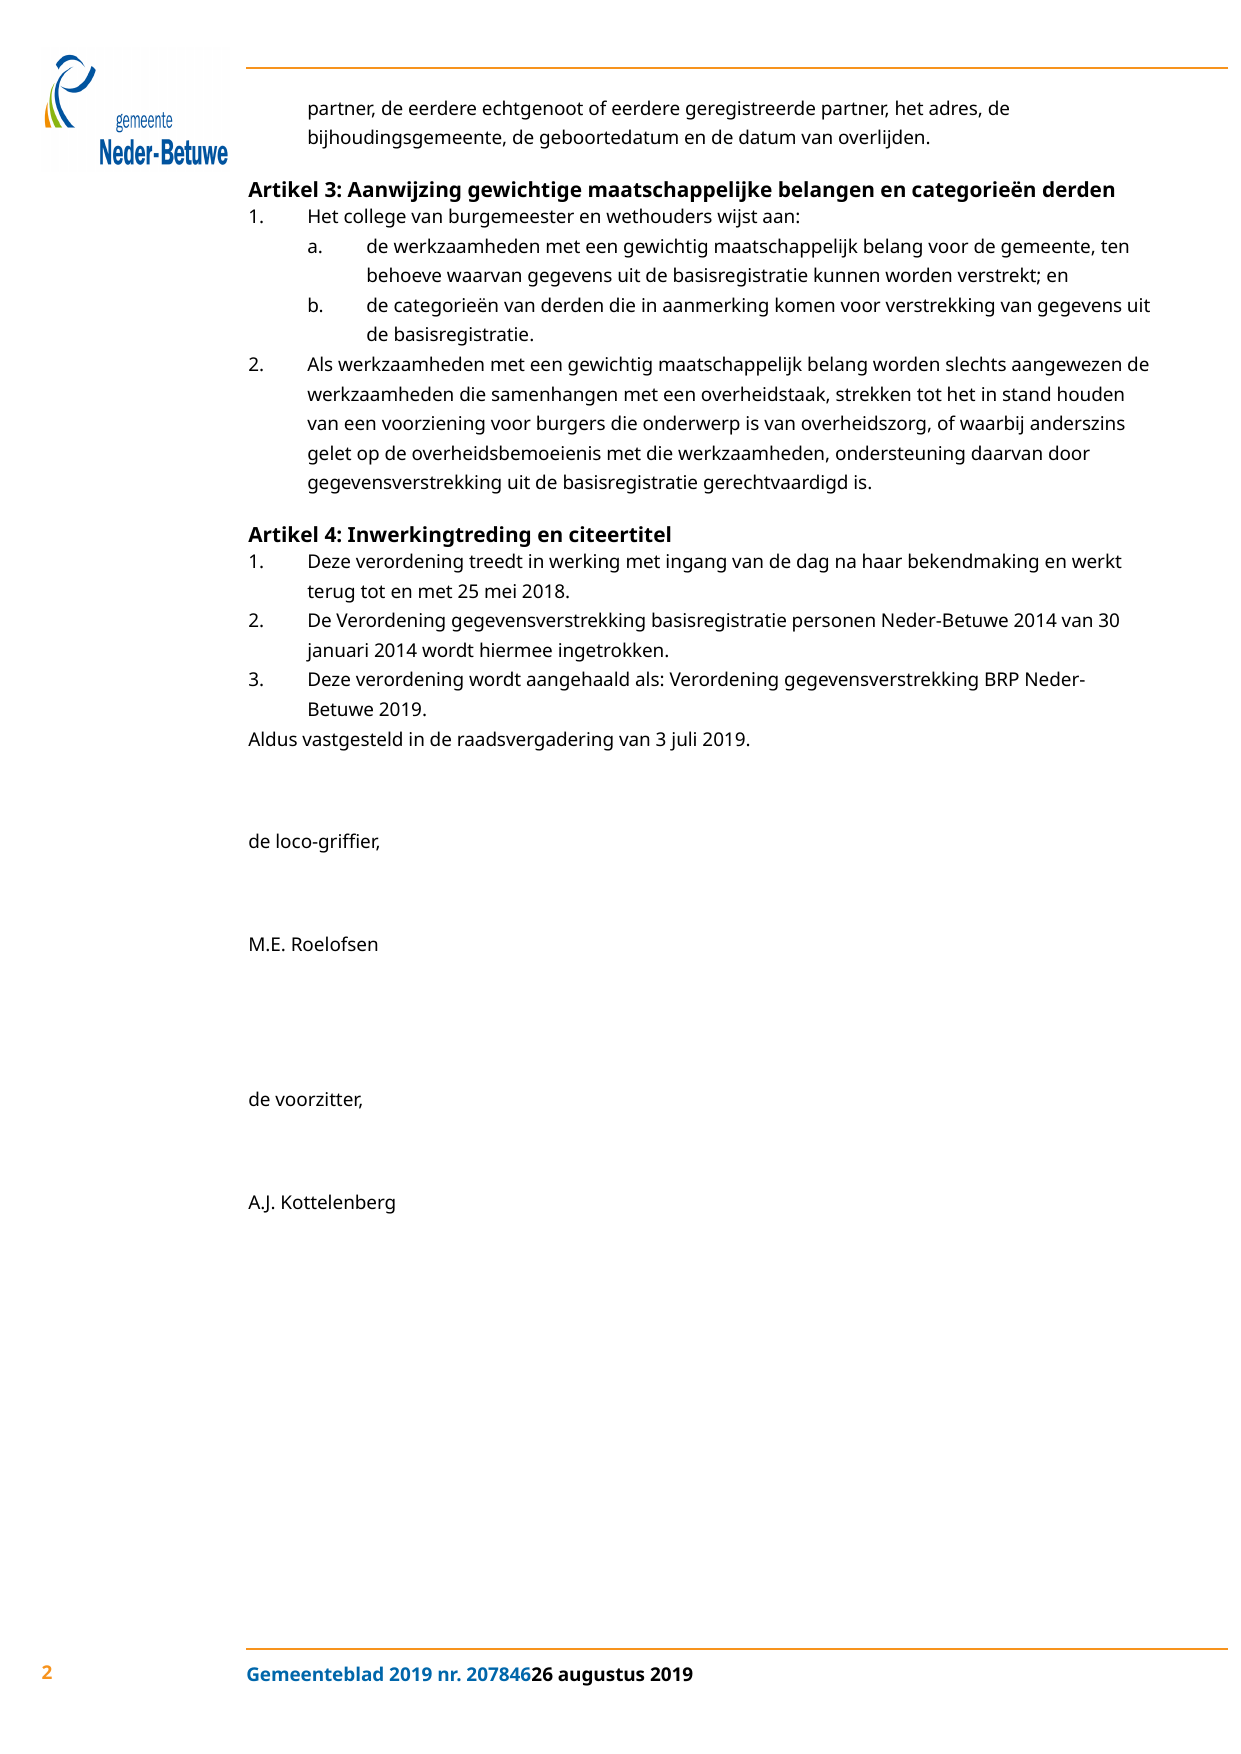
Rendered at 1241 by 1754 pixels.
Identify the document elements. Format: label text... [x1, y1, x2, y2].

list Het college van burgemeester en wethouders wijst aan: [248, 203, 1152, 229]
list de werkzaamheden met een gewichtig maatschappelijk belang voor de gemeente, ten behoeve waarvan gegevens uit de basisregistratie kunnen worden verstrekt; en [307, 233, 1152, 288]
text Artikel 3: Aanwijzing gewichtige maatschappelijke belangen en categorieën derden [248, 175, 1152, 203]
list Als werkzaamheden met een gewichtig maatschappelijk belang worden slechts aangewezen de werkzaamheden die samenhangen met een overheidstaak, strekken tot het in stand houden van een voorziening voor burgers die onderwerp is van overheidszorg, of waarbij anderszins gelet op de overheidsbemoeienis met die werkzaamheden, ondersteuning daarvan door gegevensverstrekking uit de basisregistratie gerechtvaardigd is. [248, 351, 1152, 495]
list partner, de eerdere echtgenoot of eerdere geregistreerde partner, het adres, de bijhoudingsgemeente, de geboortedatum en de datum van overlijden. [248, 95, 1152, 150]
text M.E. Roelofsen [248, 932, 1152, 957]
list De Verordening gegevensverstrekking basisregistratie personen Neder-Betuwe 2014 van 30 januari 2014 wordt hiermee ingetrokken. [248, 607, 1152, 663]
text Aldus vastgesteld in de raadsvergadering van 3 juli 2019. [248, 726, 1152, 752]
list Deze verordening wordt aangehaald als: Verordening gegevensverstrekking BRP Neder-Betuwe 2019. [248, 667, 1152, 722]
picture [41, 47, 231, 172]
text Artikel 4: Inwerkingtreding en citeertitel [248, 520, 1152, 548]
text de loco-griffier, [248, 829, 1152, 854]
text A.J. Kottelenberg [248, 1189, 1152, 1215]
list Deze verordening treedt in werking met ingang van de dag na haar bekendmaking en werkt terug tot en met 25 mei 2018. [248, 548, 1152, 604]
text de voorzitter, [248, 1086, 1152, 1112]
list de categorieën van derden die in aanmerking komen voor verstrekking van gegevens uit de basisregistratie. [307, 292, 1152, 347]
